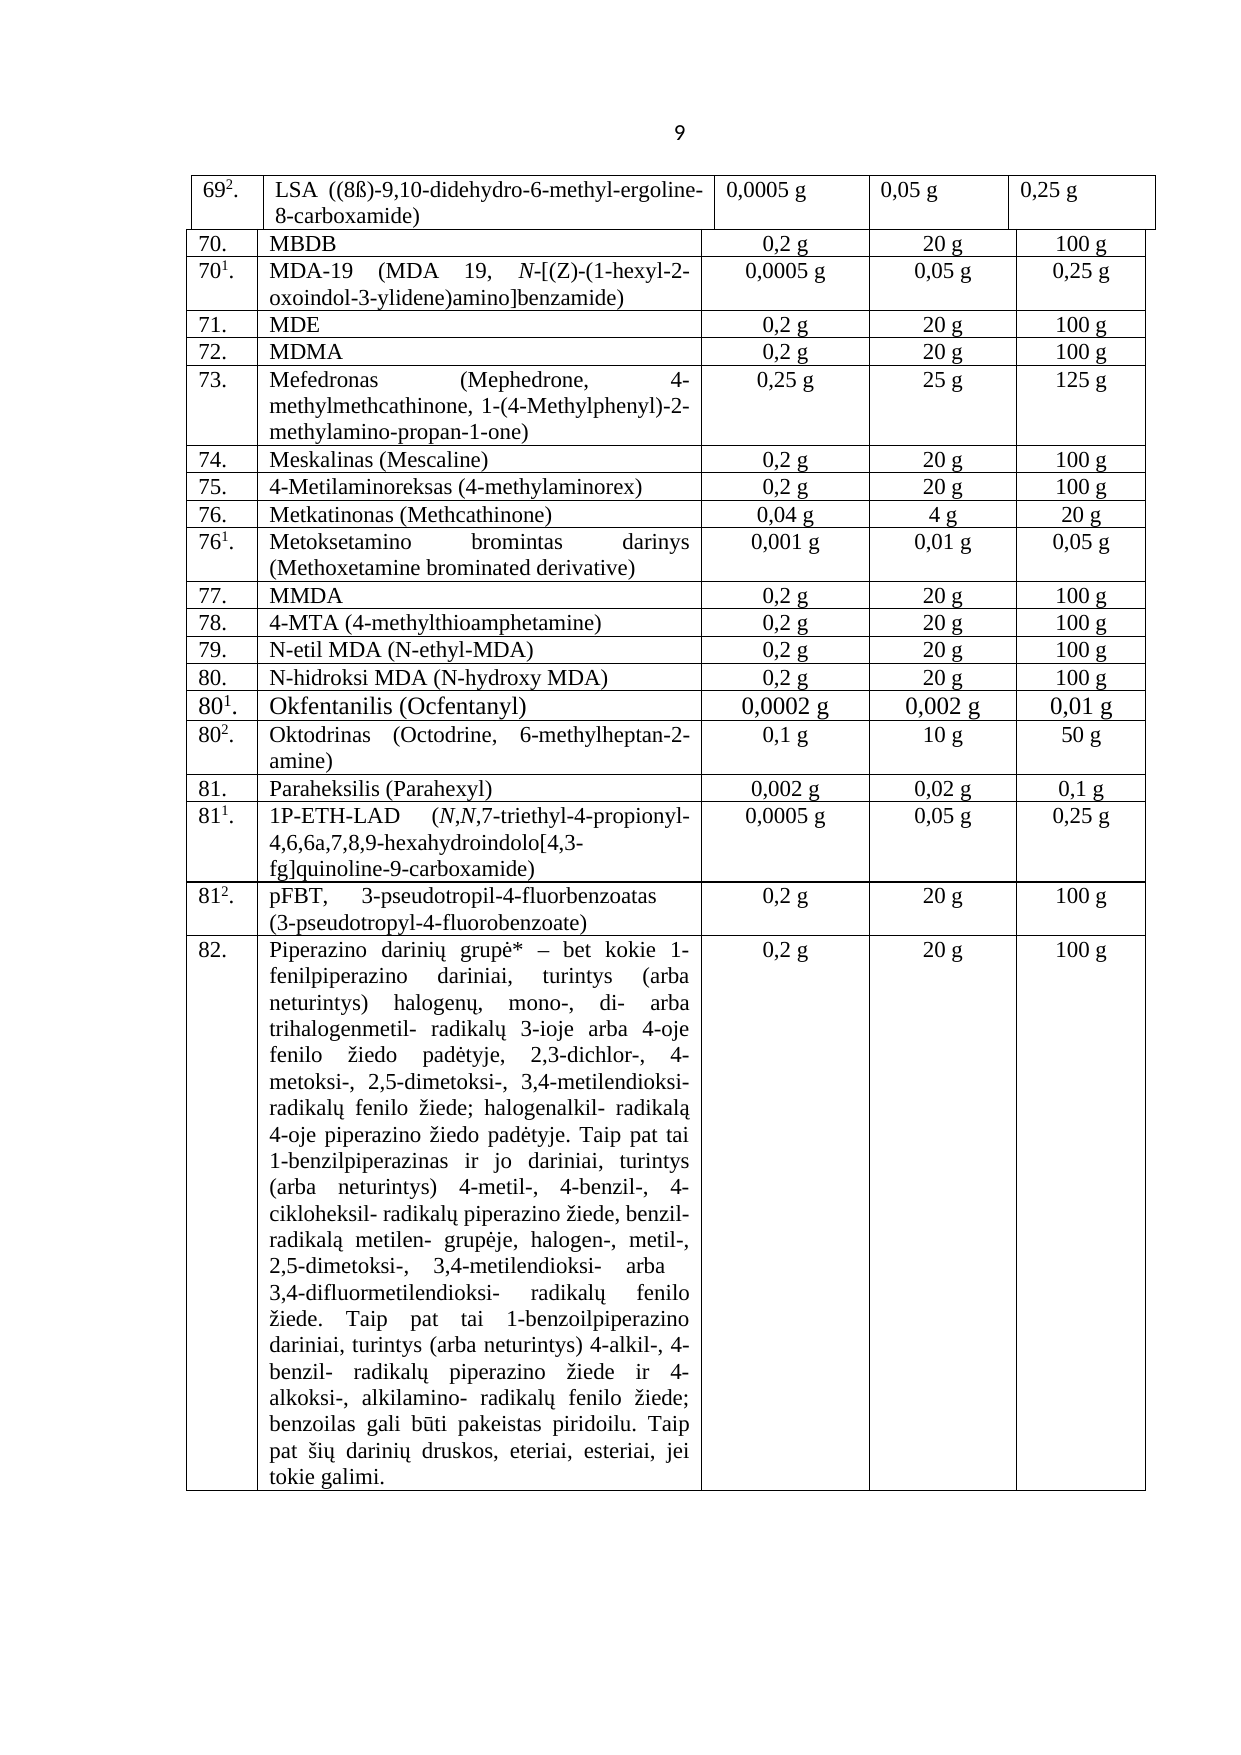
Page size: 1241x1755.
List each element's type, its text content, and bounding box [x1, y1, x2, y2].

table_cell 0,01 g [1017, 691, 1145, 720]
table_cell 100 g [1017, 230, 1145, 256]
table_cell 0,002 g [702, 775, 869, 801]
table_cell 73. [187, 366, 257, 445]
table_cell 20 g [870, 936, 1016, 1489]
table_cell [1146, 230, 1155, 256]
table_cell 0,05 g [870, 802, 1016, 881]
table_cell [1146, 310, 1155, 337]
table_cell 100 g [1017, 609, 1145, 636]
table_cell Paraheksilis (Parahexyl) [258, 775, 701, 801]
table_cell 78. [187, 609, 257, 636]
table_cell [1146, 365, 1155, 445]
table_cell 20 g [870, 230, 1016, 256]
table_cell 0,25 g [1017, 802, 1145, 881]
table_cell 0,0005 g [702, 257, 869, 310]
table_cell 20 g [870, 637, 1016, 663]
table_cell pFBT, 3-pseudotropil-4-fluorbenzoatas (3-pseudotropyl-4-fluorobenzoate) [258, 883, 701, 935]
table_cell 20 g [870, 609, 1016, 636]
table_cell 75. [187, 473, 257, 499]
table_cell 25 g [870, 366, 1016, 445]
table_cell [1146, 801, 1155, 881]
table_cell N-etil MDA (N-ethyl-MDA) [258, 637, 701, 663]
table_cell 125 g [1017, 366, 1145, 445]
table_cell 701. [187, 257, 257, 310]
table_cell 0,2 g [702, 446, 869, 472]
table_cell [1146, 774, 1155, 801]
table_cell MDA-19 (MDA 19, N-[(Z)-(1-hexyl-2-oxoindol-3-ylidene)amino]benzamide) [258, 257, 701, 310]
table_cell MDMA [258, 338, 701, 365]
table_cell 70. [187, 230, 257, 256]
table_cell 0,0005 g [715, 176, 869, 229]
table_cell 692. [192, 176, 263, 229]
table_cell 0,05 g [1017, 528, 1145, 581]
table_cell 0,2 g [702, 609, 869, 636]
table_cell 0,01 g [870, 528, 1016, 581]
table_cell Okfentanilis (Ocfentanyl) [258, 691, 701, 720]
table_cell Metkatinonas (Methcathinone) [258, 501, 701, 527]
table_cell 4-MTA (4-methylthioamphetamine) [258, 609, 701, 636]
table_cell 0,04 g [702, 501, 869, 527]
table_cell MDE [258, 311, 701, 337]
table_cell 20 g [870, 311, 1016, 337]
table_cell 0,2 g [702, 883, 869, 935]
table_cell 74. [187, 446, 257, 472]
table_cell 71. [187, 311, 257, 337]
table_cell [1146, 636, 1155, 663]
table_cell [1146, 256, 1155, 310]
table_cell 0,2 g [702, 230, 869, 256]
table_cell 20 g [870, 582, 1016, 608]
table_cell 0,05 g [870, 257, 1016, 310]
table_cell [1146, 608, 1155, 636]
table_cell MBDB [258, 230, 701, 256]
table_cell 0,2 g [702, 338, 869, 365]
table_cell Oktodrinas (Octodrine, 6-methylheptan-2-amine) [258, 721, 701, 774]
table_cell 0,2 g [702, 473, 869, 499]
table_cell 0,25 g [1017, 257, 1145, 310]
table_cell [1146, 690, 1155, 720]
table_cell 100 g [1017, 446, 1145, 472]
table_cell 0,1 g [702, 721, 869, 774]
table_cell 0,25 g [702, 366, 869, 445]
table_cell 0,0002 g [702, 691, 869, 720]
table_cell 1P-ETH-LAD (N,N,7-triethyl-4-propionyl-4,6,6a,7,8,9-hexahydroindolo[4,3-fg]quinoline-9-carboxamide) [258, 802, 701, 881]
table_cell [1146, 472, 1155, 499]
table_cell Piperazino darinių grupė* – bet kokie 1-fenilpiperazino dariniai, turintys (arba neturintys) halogenų, mono-, di- arba trihalogenmetil- radikalų 3-ioje arba 4-oje fenilo žiedo padėtyje, 2,3-dichlor-, 4-metoksi-, 2,5-dimetoksi-, 3,4-metilendioksi- radikalų fenilo žiede; halogenalkil- radikalą 4-oje piperazino žiedo padėtyje. Taip pat tai 1-benzilpiperazinas ir jo dariniai, turintys (arba neturintys) 4-metil-, 4-benzil-, 4-cikloheksil- radikalų piperazino žiede, benzil- radikalą metilen- grupėje, halogen-, metil-, 2,5-dimetoksi-, 3,4-metilendioksi- arba 3,4-difluormetilendioksi- radikalų fenilo žiede. Taip pat tai 1-benzoilpiperazino dariniai, turintys (arba neturintys) 4-alkil-, 4-benzil- radikalų piperazino žiede ir 4-alkoksi-, alkilamino- radikalų fenilo žiede; benzoilas gali būti pakeistas piridoilu. Taip pat šių darinių druskos, eteriai, esteriai, jei tokie galimi. [258, 936, 701, 1489]
table_cell [1146, 935, 1155, 1489]
table_cell N-hidroksi MDA (N-hydroxy MDA) [258, 664, 701, 690]
table_cell 0,02 g [870, 775, 1016, 801]
table_cell 761. [187, 528, 257, 581]
table_cell 100 g [1017, 582, 1145, 608]
table_cell Mefedronas (Mephedrone, 4-methylmethcathinone, 1-(4-Methylphenyl)-2-methylamino-propan-1-one) [258, 366, 701, 445]
table_cell [1146, 581, 1155, 608]
table_cell 801. [187, 691, 257, 720]
table_cell 0,2 g [702, 637, 869, 663]
table_cell 0,001 g [702, 528, 869, 581]
table_cell [187, 175, 191, 229]
table_cell 100 g [1017, 883, 1145, 935]
table_cell 100 g [1017, 936, 1145, 1489]
table_cell 802. [187, 721, 257, 774]
table_cell 50 g [1017, 721, 1145, 774]
table_cell 100 g [1017, 664, 1145, 690]
table_cell 72. [187, 338, 257, 365]
table_cell 4 g [870, 501, 1016, 527]
table_cell [1146, 337, 1155, 365]
table_cell 20 g [1017, 501, 1145, 527]
table_cell 20 g [870, 338, 1016, 365]
table_cell 4-Metilaminoreksas (4-methylaminorex) [258, 473, 701, 499]
table_cell 100 g [1017, 473, 1145, 499]
table_cell 100 g [1017, 637, 1145, 663]
table_cell [1146, 881, 1155, 935]
table_cell 20 g [870, 473, 1016, 499]
table_cell 0,002 g [870, 691, 1016, 720]
table_cell 20 g [870, 883, 1016, 935]
table_cell 811. [187, 802, 257, 881]
table_cell [1146, 445, 1155, 472]
table_cell 0,2 g [702, 936, 869, 1489]
table_cell 100 g [1017, 338, 1145, 365]
table_cell 100 g [1017, 311, 1145, 337]
table_cell MMDA [258, 582, 701, 608]
table_cell 0,05 g [870, 176, 1008, 229]
table_cell Metoksetamino bromintas darinys (Methoxetamine brominated derivative) [258, 528, 701, 581]
table_cell 0,25 g [1009, 176, 1155, 229]
table_cell 77. [187, 582, 257, 608]
table_cell Meskalinas (Mescaline) [258, 446, 701, 472]
table_cell 10 g [870, 721, 1016, 774]
table_cell 81. [187, 775, 257, 801]
table_cell 812. [187, 883, 257, 935]
table_cell 0,0005 g [702, 802, 869, 881]
table_cell [1146, 663, 1155, 690]
table_cell 80. [187, 664, 257, 690]
table_cell 20 g [870, 664, 1016, 690]
table_cell 79. [187, 637, 257, 663]
table_cell 0,2 g [702, 664, 869, 690]
table_cell 0,1 g [1017, 775, 1145, 801]
table_cell 0,2 g [702, 582, 869, 608]
table_cell 0,2 g [702, 311, 869, 337]
table_cell [1146, 500, 1155, 527]
table_cell 20 g [870, 446, 1016, 472]
table_cell LSA ((8ß)-9,10-didehydro-6-methyl-ergoline-8-carboxamide) [264, 176, 714, 229]
table_cell [1146, 527, 1155, 581]
table_cell 76. [187, 501, 257, 527]
table_cell [1146, 720, 1155, 774]
table_cell 82. [187, 936, 257, 1489]
